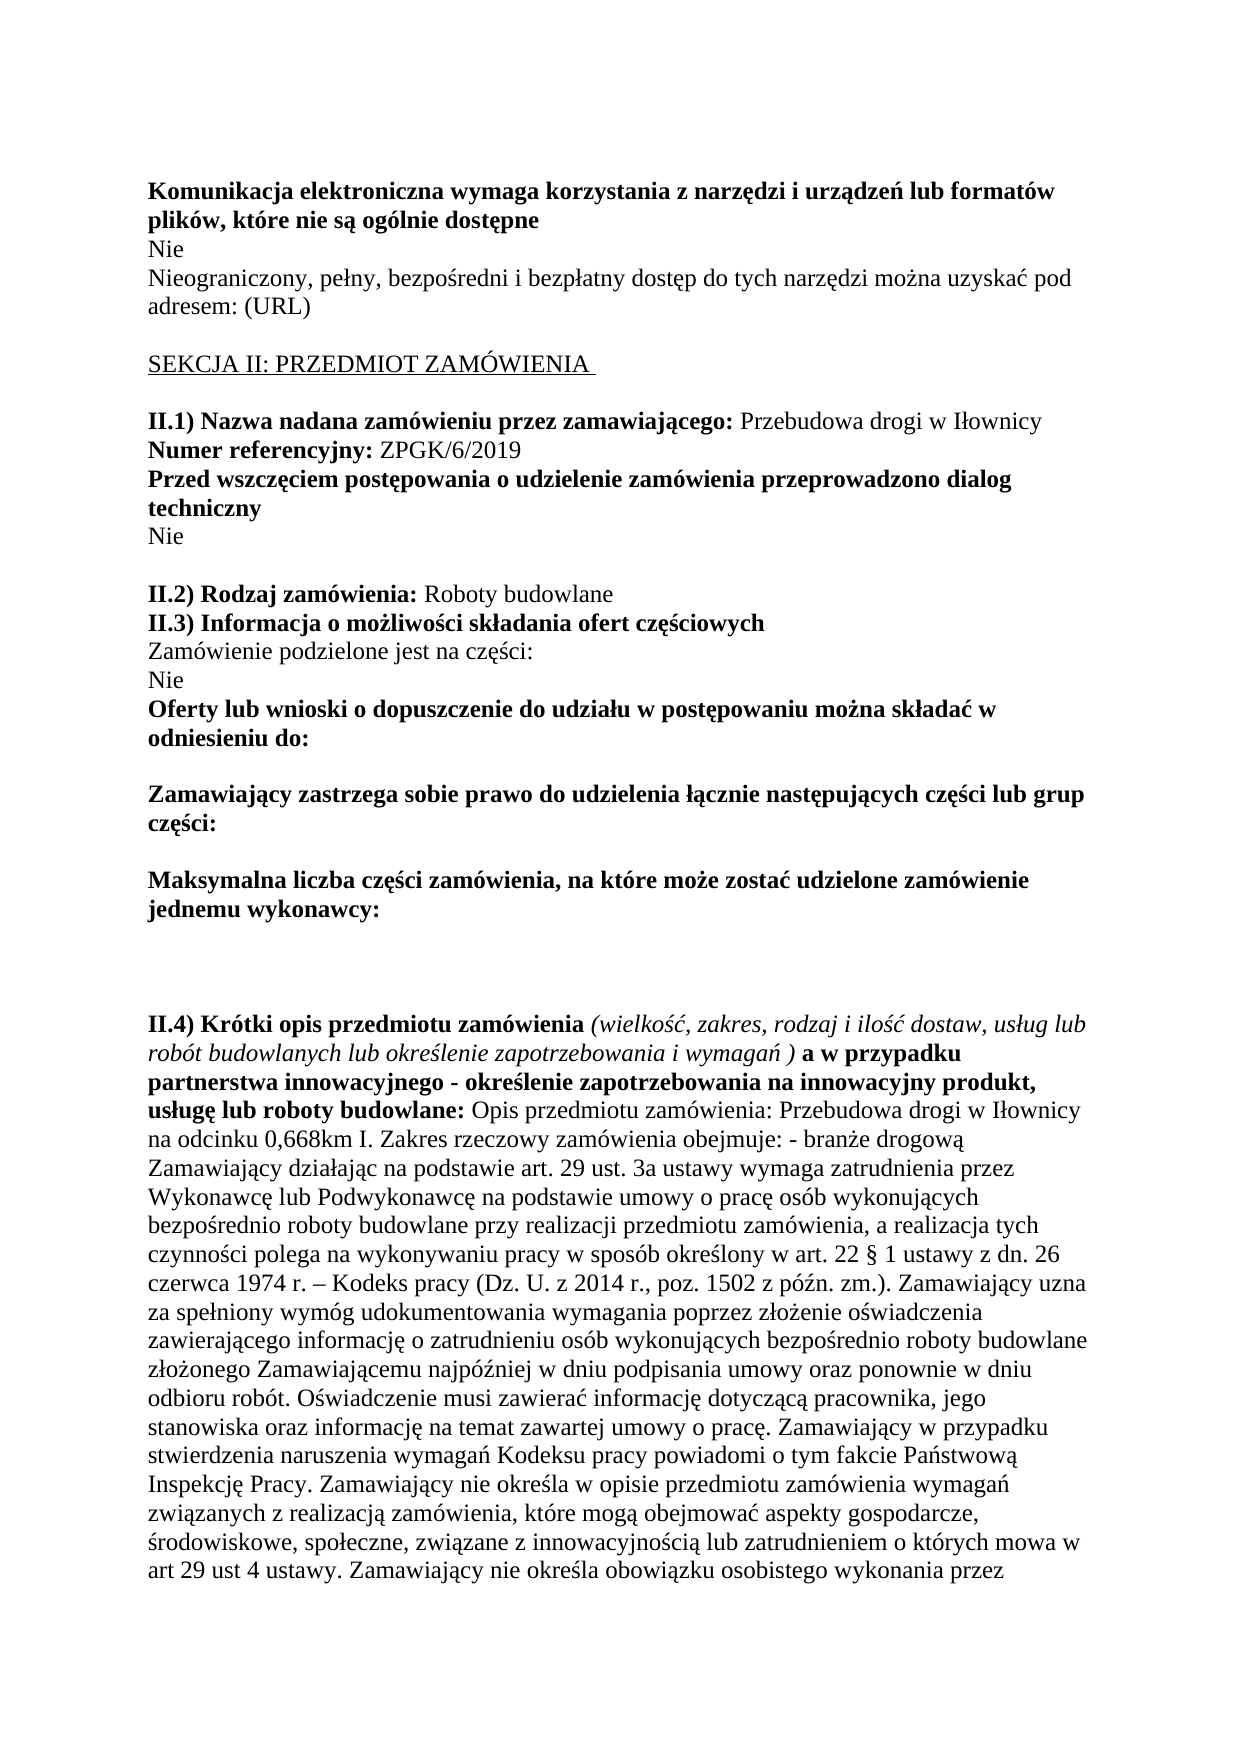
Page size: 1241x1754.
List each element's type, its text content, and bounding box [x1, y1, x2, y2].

text Zamawiający zastrzega sobie prawo do udzielenia łącznie następujących części lub grup części: Maksymalna liczba części zamówienia, na które może zostać udzielone zamówienie jednemu wykonawcy: II.4) Krótki opis przedmiotu zamówienia (wielkość, zakres, rodzaj i ilość dostaw, usług lub robót budowlanych lub określenie zapotrzebowania i wymagań ) a w przypadku partnerstwa innowacyjnego - określenie zapotrzebowania na innowacyjny produkt, usługę lub roboty budowlane: Opis przedmiotu zamówienia: Przebudowa drogi w Iłownicy na odcinku 0,668km I. Zakres rzeczowy zamówienia obejmuje: - branże drogową Zamawiający działając na podstawie art. 29 ust. 3a ustawy wymaga zatrudnienia przez Wykonawcę lub Podwykonawcę na podstawie umowy o pracę osób wykonujących bezpośrednio roboty budowlane przy realizacji przedmiotu zamówienia, a realizacja tych czynności polega na wykonywaniu pracy w sposób określony w art. 22 § 1 ustawy z dn. 26 czerwca 1974 r. – Kodeks pracy (Dz. U. z 2014 r., poz. 1502 z późn. zm.). Zamawiający uzna za spełniony wymóg udokumentowania wymagania poprzez złożenie oświadczenia zawierającego informację o zatrudnieniu osób wykonujących bezpośrednio roboty budowlane złożonego Zamawiającemu najpóźniej w dniu podpisania umowy oraz ponownie w dniu odbioru robót. Oświadczenie musi zawierać informację dotyczącą pracownika, jego stanowiska oraz informację na temat zawartej umowy o pracę. Zamawiający w przypadku stwierdzenia naruszenia wymagań Kodeksu pracy powiadomi o tym fakcie Państwową Inspekcję Pracy. Zamawiający nie określa w opisie przedmiotu zamówienia wymagań związanych z realizacją zamówienia, które mogą obejmować aspekty gospodarcze, środowiskowe, społeczne, związane z innowacyjnością lub zatrudnieniem o których mowa w art 29 ust 4 ustawy. Zamawiający nie określa obowiązku osobistego wykonania przez [148, 779, 1093, 1584]
text SEKCJA II: PRZEDMIOT ZAMÓWIENIA [148, 349, 1093, 378]
text Nie Nieograniczony, pełny, bezpośredni i bezpłatny dostęp do tych narzędzi można uzyskać pod adresem: (URL) [148, 234, 1093, 349]
text Nie [148, 521, 1093, 550]
text Komunikacja elektroniczna wymaga korzystania z narzędzi i urządzeń lub formatów plików, które nie są ogólnie dostępne [148, 148, 1093, 234]
text II.1) Nazwa nadana zamówieniu przez zamawiającego: Przebudowa drogi w Iłownicy Numer referencyjny: ZPGK/6/2019 Przed wszczęciem postępowania o udzielenie zamówienia przeprowadzono dialog techniczny [148, 378, 1093, 521]
text Nie Oferty lub wnioski o dopuszczenie do udziału w postępowaniu można składać w odniesieniu do: [148, 665, 1093, 779]
text II.2) Rodzaj zamówienia: Roboty budowlane II.3) Informacja o możliwości składania ofert częściowych Zamówienie podzielone jest na części: [148, 550, 1093, 665]
